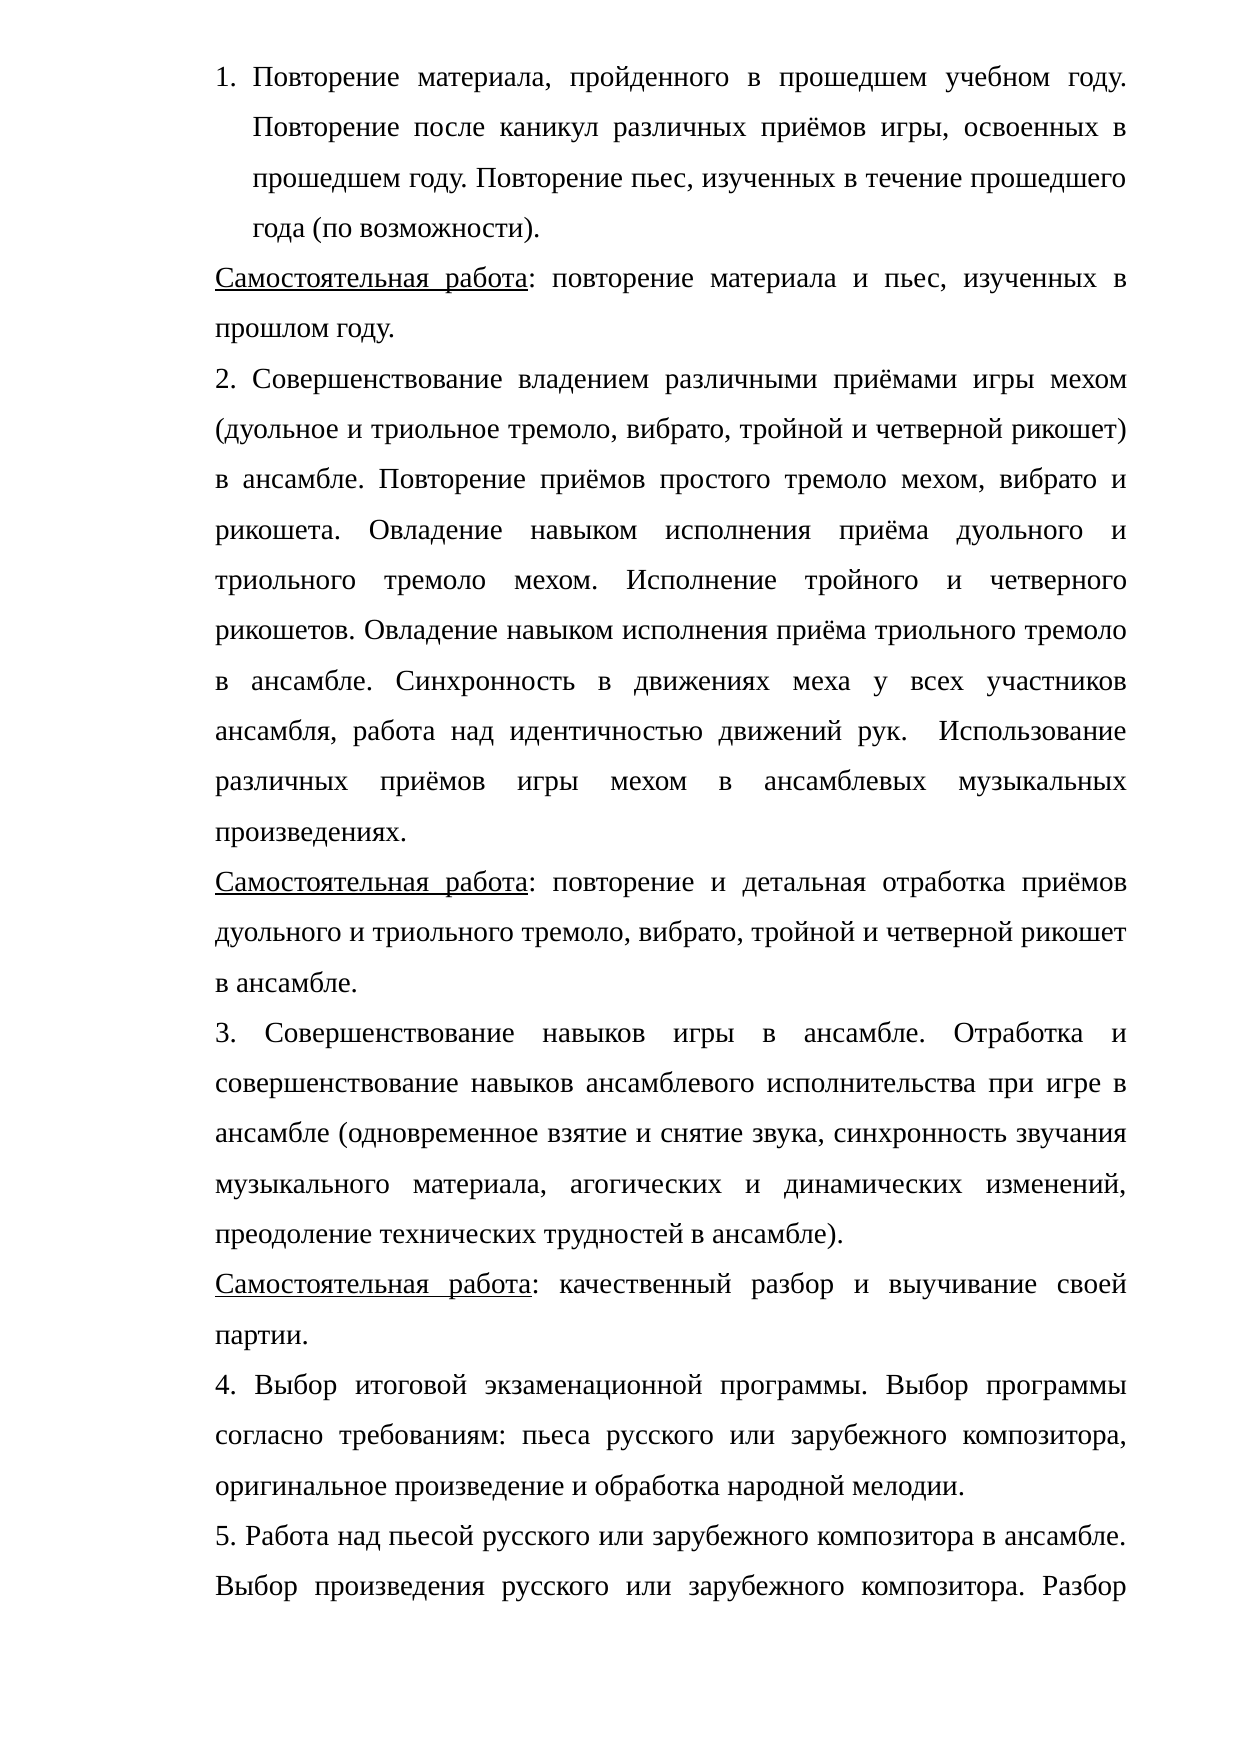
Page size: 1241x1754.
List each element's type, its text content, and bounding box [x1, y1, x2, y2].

text Самостоятельная работа: повторение и детальная отработка приёмов дуольного и триольного тремоло, вибрато, тройной и четверной рикошет в ансамбле. [215, 864, 1128, 998]
text 2. Совершенствование владением различными приёмами игры мехом (дуольное и триольное тремоло, вибрато, тройной и четверной рикошет) в ансамбле. Повторение приёмов простого тремоло мехом, вибрато и рикошета. Овладение навыком исполнения приёма дуольного и триольного тремоло мехом. Исполнение тройного и четверного рикошетов. Овладение навыком исполнения приёма триольного тремоло в ансамбле. Синхронность в движениях меха у всех участников ансамбля, работа над идентичностью движений рук. Использование различных приёмов игры мехом в ансамблевых музыкальных произведениях. [215, 361, 1128, 847]
text 5. Работа над пьесой русского или зарубежного композитора в ансамбле. Выбор произведения русского или зарубежного композитора. Разбор [215, 1518, 1128, 1602]
text Самостоятельная работа: повторение материала и пьес, изученных в прошлом году. [215, 260, 1128, 344]
list Повторение материала, пройденного в прошедшем учебном году. Повторение после каникул различных приёмов игры, освоенных в прошедшем году. Повторение пьес, изученных в течение прошедшего года (по возможности). [215, 59, 1128, 243]
text 4. Выбор итоговой экзаменационной программы. Выбор программы согласно требованиям: пьеса русского или зарубежного композитора, оригинальное произведение и обработка народной мелодии. [215, 1367, 1128, 1501]
text 3. Совершенствование навыков игры в ансамбле. Отработка и совершенствование навыков ансамблевого исполнительства при игре в ансамбле (одновременное взятие и снятие звука, синхронность звучания музыкального материала, агогических и динамических изменений, преодоление технических трудностей в ансамбле). [215, 1015, 1128, 1250]
text Самостоятельная работа: качественный разбор и выучивание своей партии. [215, 1267, 1128, 1350]
